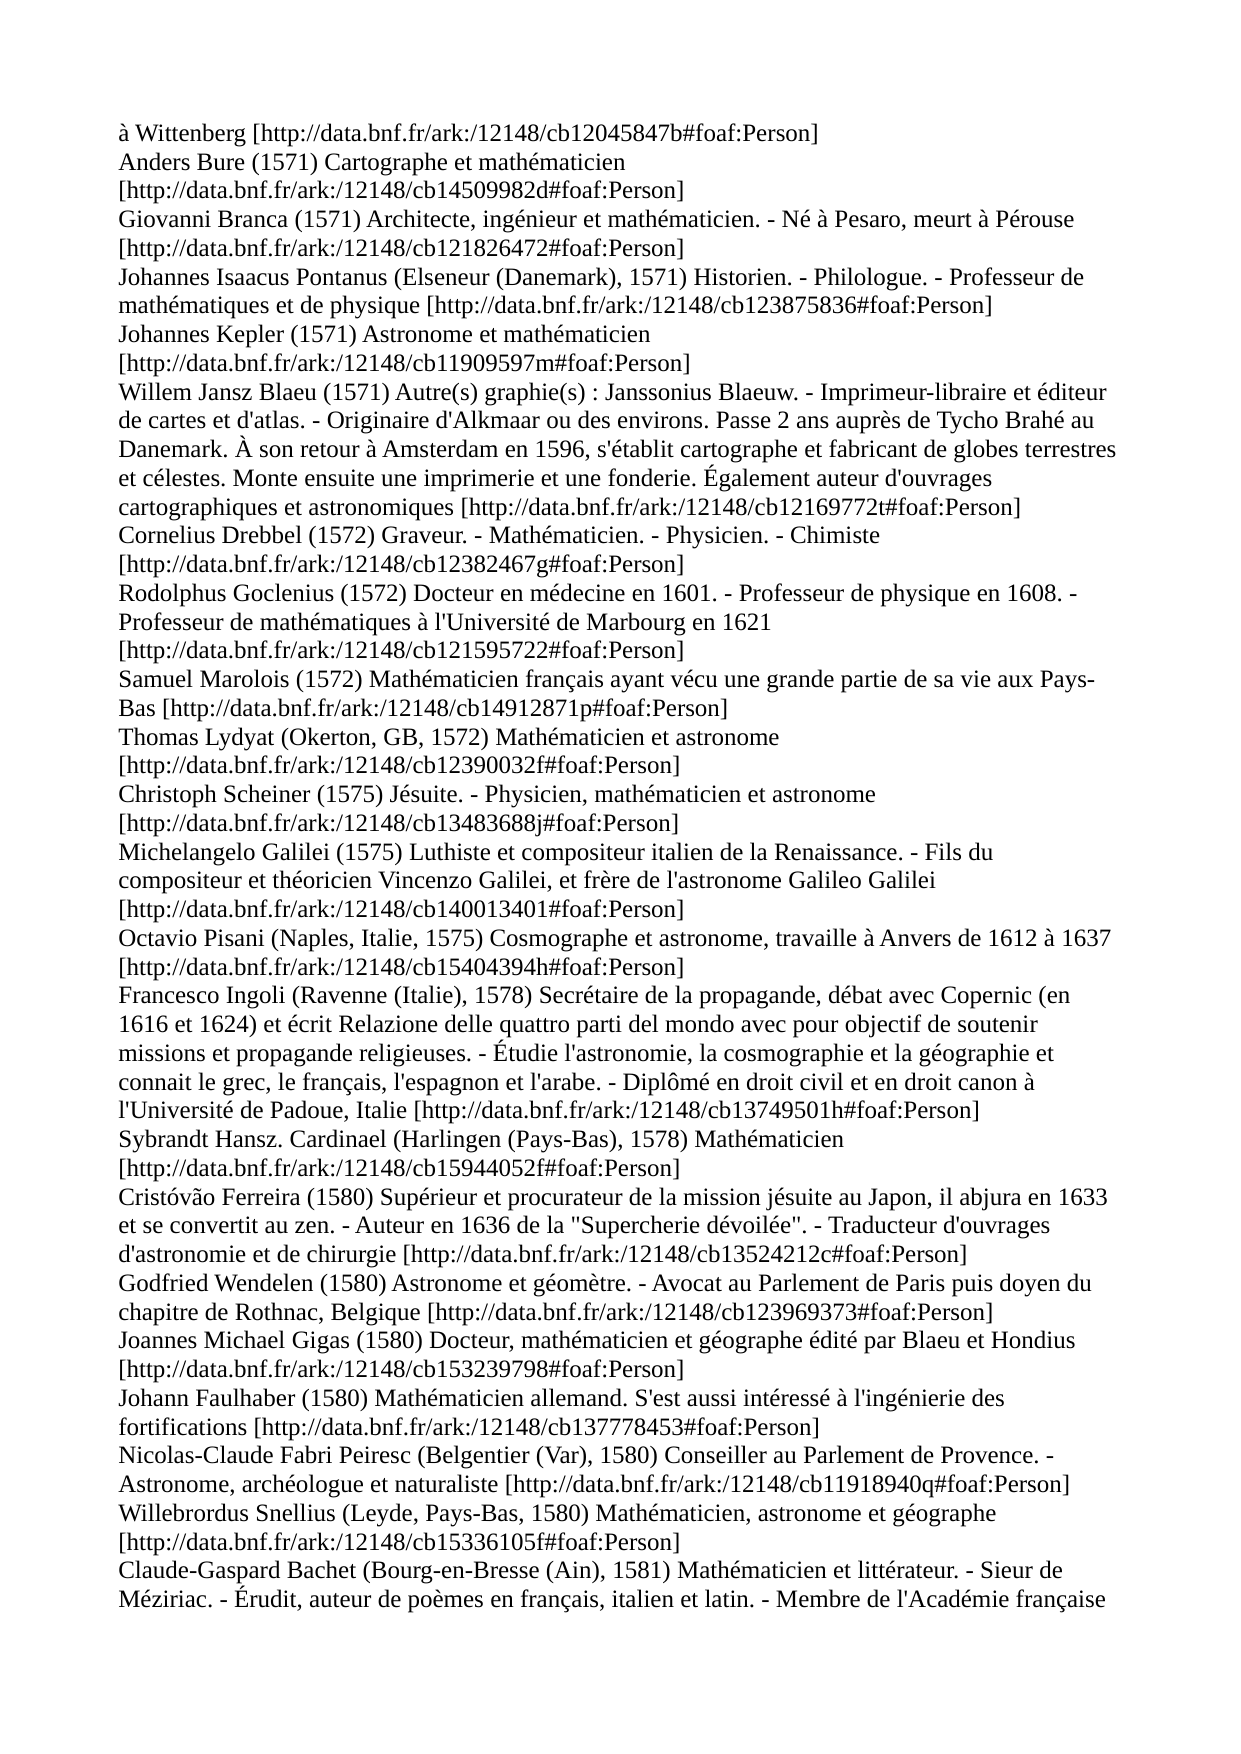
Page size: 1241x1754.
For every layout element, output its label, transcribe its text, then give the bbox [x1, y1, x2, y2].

text Johannes Kepler (1571) Astronome et mathématicien [http://data.bnf.fr/ark:/12148/cb11909597m#foaf:Person] [118, 319, 1122, 377]
text Johannes Isaacus Pontanus (Elseneur (Danemark), 1571) Historien. - Philologue. - Professeur de mathématiques et de physique [http://data.bnf.fr/ark:/12148/cb123875836#foaf:Person] [118, 262, 1122, 319]
text Willebrordus Snellius (Leyde, Pays-Bas, 1580) Mathématicien, astronome et géographe [http://data.bnf.fr/ark:/12148/cb15336105f#foaf:Person] [118, 1498, 1122, 1556]
text Willem Jansz Blaeu (1571) Autre(s) graphie(s) : Janssonius Blaeuw. - Imprimeur-libraire et éditeur de cartes et d'atlas. - Originaire d'Alkmaar ou des environs. Passe 2 ans auprès de Tycho Brahé au Danemark. À son retour à Amsterdam en 1596, s'établit cartographe et fabricant de globes terrestres et célestes. Monte ensuite une imprimerie et une fonderie. Également auteur d'ouvrages cartographiques et astronomiques [http://data.bnf.fr/ark:/12148/cb12169772t#foaf:Person] [118, 377, 1122, 521]
text Sybrandt Hansz. Cardinael (Harlingen (Pays-Bas), 1578) Mathématicien [http://data.bnf.fr/ark:/12148/cb15944052f#foaf:Person] [118, 1124, 1122, 1182]
text Johann Faulhaber (1580) Mathématicien allemand. S'est aussi intéressé à l'ingénierie des fortifications [http://data.bnf.fr/ark:/12148/cb137778453#foaf:Person] [118, 1383, 1122, 1441]
text Nicolas-Claude Fabri Peiresc (Belgentier (Var), 1580) Conseiller au Parlement de Provence. - Astronome, archéologue et naturaliste [http://data.bnf.fr/ark:/12148/cb11918940q#foaf:Person] [118, 1441, 1122, 1498]
text à Wittenberg [http://data.bnf.fr/ark:/12148/cb12045847b#foaf:Person] [118, 118, 1122, 147]
text Giovanni Branca (1571) Architecte, ingénieur et mathématicien. - Né à Pesaro, meurt à Pérouse [http://data.bnf.fr/ark:/12148/cb121826472#foaf:Person] [118, 204, 1122, 262]
text Christoph Scheiner (1575) Jésuite. - Physicien, mathématicien et astronome [http://data.bnf.fr/ark:/12148/cb13483688j#foaf:Person] [118, 779, 1122, 837]
text Thomas Lydyat (Okerton, GB, 1572) Mathématicien et astronome [http://data.bnf.fr/ark:/12148/cb12390032f#foaf:Person] [118, 722, 1122, 779]
text Samuel Marolois (1572) Mathématicien français ayant vécu une grande partie de sa vie aux Pays-Bas [http://data.bnf.fr/ark:/12148/cb14912871p#foaf:Person] [118, 664, 1122, 722]
text Godfried Wendelen (1580) Astronome et géomètre. - Avocat au Parlement de Paris puis doyen du chapitre de Rothnac, Belgique [http://data.bnf.fr/ark:/12148/cb123969373#foaf:Person] [118, 1268, 1122, 1326]
text Michelangelo Galilei (1575) Luthiste et compositeur italien de la Renaissance. - Fils du compositeur et théoricien Vincenzo Galilei, et frère de l'astronome Galileo Galilei [http://data.bnf.fr/ark:/12148/cb140013401#foaf:Person] [118, 837, 1122, 923]
text Rodolphus Goclenius (1572) Docteur en médecine en 1601. - Professeur de physique en 1608. - Professeur de mathématiques à l'Université de Marbourg en 1621 [http://data.bnf.fr/ark:/12148/cb121595722#foaf:Person] [118, 578, 1122, 664]
text Claude-Gaspard Bachet (Bourg-en-Bresse (Ain), 1581) Mathématicien et littérateur. - Sieur de Méziriac. - Érudit, auteur de poèmes en français, italien et latin. - Membre de l'Académie française [118, 1556, 1122, 1613]
text Anders Bure (1571) Cartographe et mathématicien [http://data.bnf.fr/ark:/12148/cb14509982d#foaf:Person] [118, 147, 1122, 204]
text Francesco Ingoli (Ravenne (Italie), 1578) Secrétaire de la propagande, débat avec Copernic (en 1616 et 1624) et écrit Relazione delle quattro parti del mondo avec pour objectif de soutenir missions et propagande religieuses. - Étudie l'astronomie, la cosmographie et la géographie et connait le grec, le français, l'espagnon et l'arabe. - Diplômé en droit civil et en droit canon à l'Université de Padoue, Italie [http://data.bnf.fr/ark:/12148/cb13749501h#foaf:Person] [118, 981, 1122, 1124]
text Joannes Michael Gigas (1580) Docteur, mathématicien et géographe édité par Blaeu et Hondius [http://data.bnf.fr/ark:/12148/cb153239798#foaf:Person] [118, 1326, 1122, 1383]
text Cornelius Drebbel (1572) Graveur. - Mathématicien. - Physicien. - Chimiste [http://data.bnf.fr/ark:/12148/cb12382467g#foaf:Person] [118, 521, 1122, 578]
text Cristóvão Ferreira (1580) Supérieur et procurateur de la mission jésuite au Japon, il abjura en 1633 et se convertit au zen. - Auteur en 1636 de la "Supercherie dévoilée". - Traducteur d'ouvrages d'astronomie et de chirurgie [http://data.bnf.fr/ark:/12148/cb13524212c#foaf:Person] [118, 1182, 1122, 1268]
text Octavio Pisani (Naples, Italie, 1575) Cosmographe et astronome, travaille à Anvers de 1612 à 1637 [http://data.bnf.fr/ark:/12148/cb15404394h#foaf:Person] [118, 923, 1122, 981]
